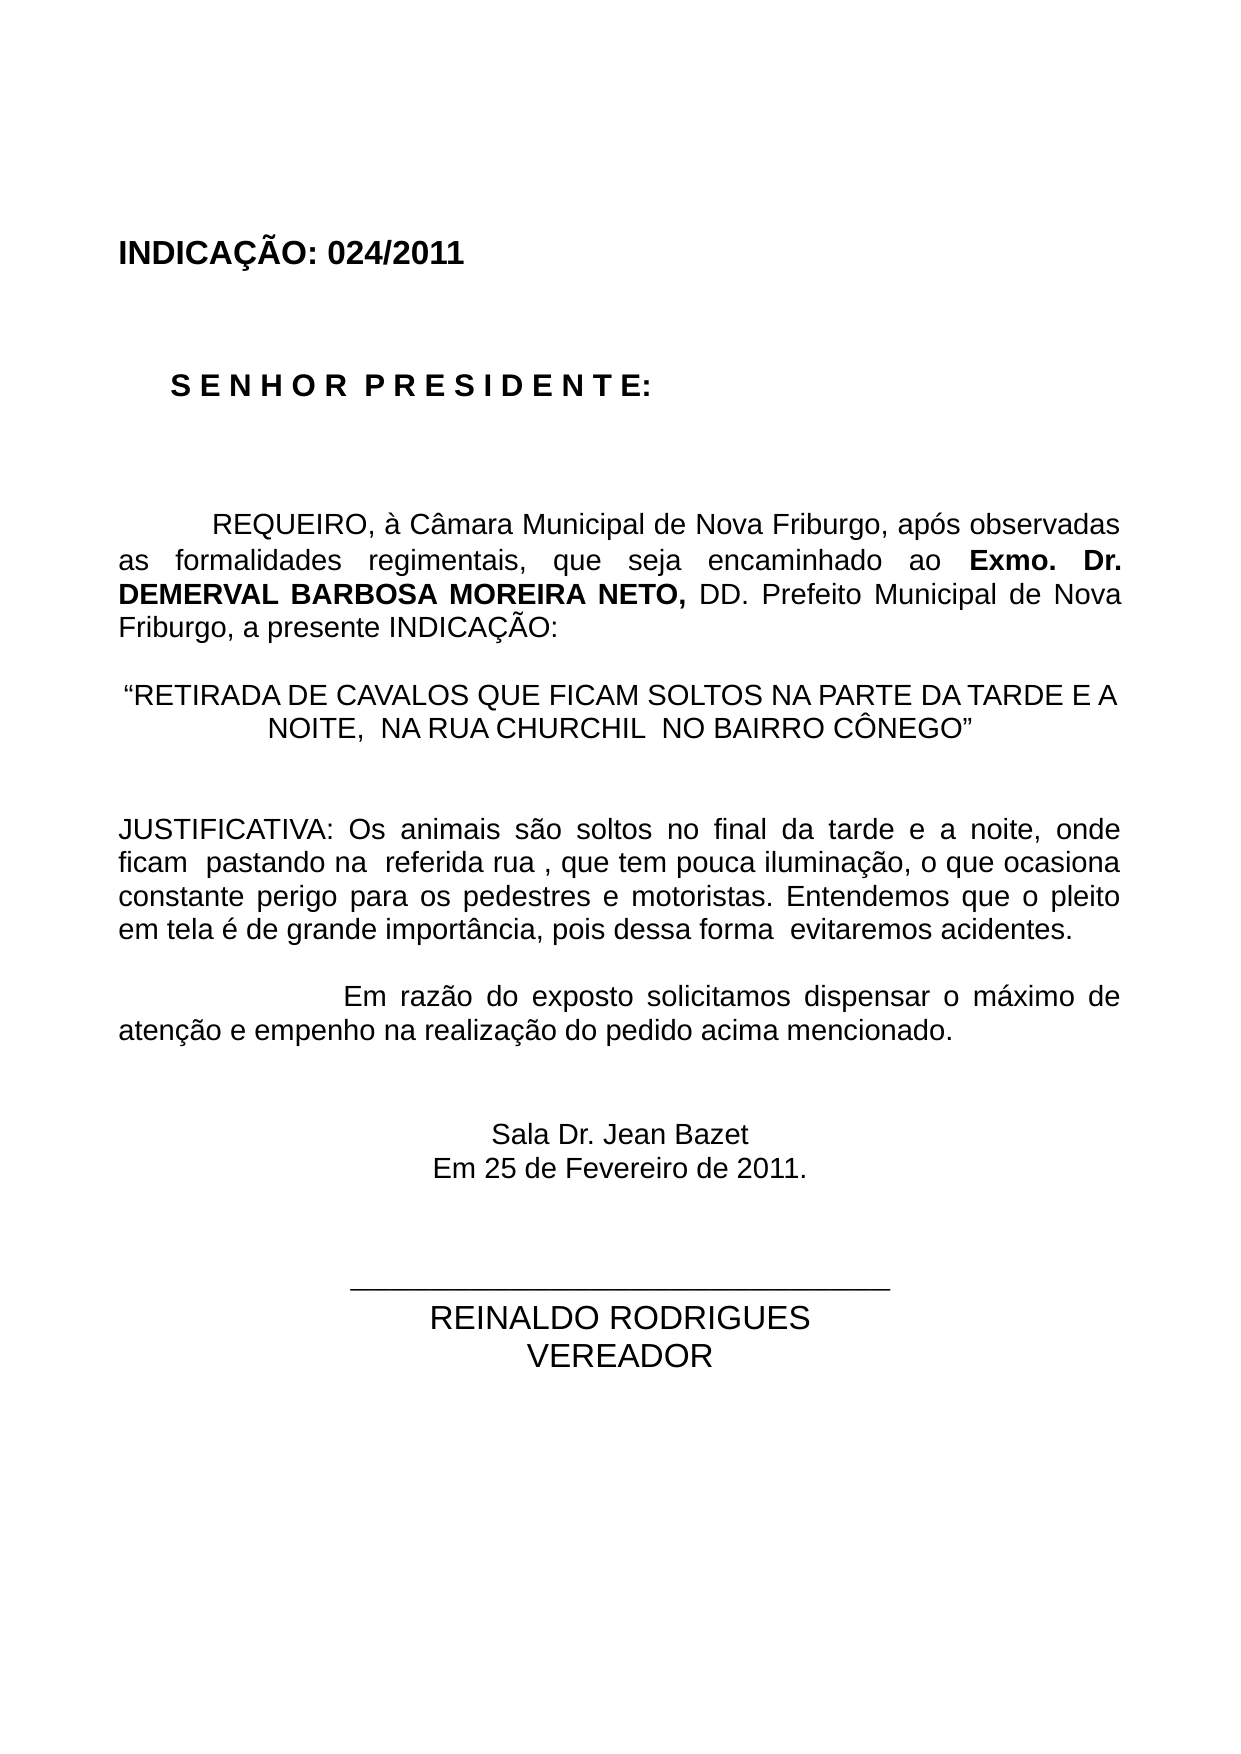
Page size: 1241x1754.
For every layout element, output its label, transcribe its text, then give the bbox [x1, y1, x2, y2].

text S E N H O R P R E S I D E N T E: [118, 367, 1122, 403]
text “RETIRADA DE CAVALOS QUE FICAM SOLTOS NA PARTE DA TARDE E A NOITE, NA RUA CHURCHIL NO BAIRRO CÔNEGO” [118, 678, 1122, 745]
text Em 25 de Fevereiro de 2011. [118, 1151, 1122, 1184]
text INDICAÇÃO: 024/2011 [118, 233, 1122, 272]
text ___________________________ [118, 1260, 1122, 1298]
text Em razão do exposto solicitamos dispensar o máximo de atenção e empenho na realização do pedido acima mencionado. [118, 979, 1122, 1047]
text VEREADOR [118, 1336, 1122, 1375]
text REINALDO RODRIGUES [118, 1298, 1122, 1336]
text JUSTIFICATIVA: Os animais são soltos no final da tarde e a noite, onde ficam pastando na referida rua , que tem pouca iluminação, o que ocasiona constante perigo para os pedestres e motoristas. Entendemos que o pleito em tela é de grande importância, pois dessa forma evitaremos acidentes. [118, 812, 1122, 946]
text Sala Dr. Jean Bazet [118, 1117, 1122, 1151]
text REQUEIRO, à Câmara Municipal de Nova Friburgo, após observadas as formalidades regimentais, que seja encaminhado ao Exmo. Dr. DEMERVAL BARBOSA MOREIRA NETO, DD. Prefeito Municipal de Nova Friburgo, a presente INDICAÇÃO: [118, 507, 1122, 644]
